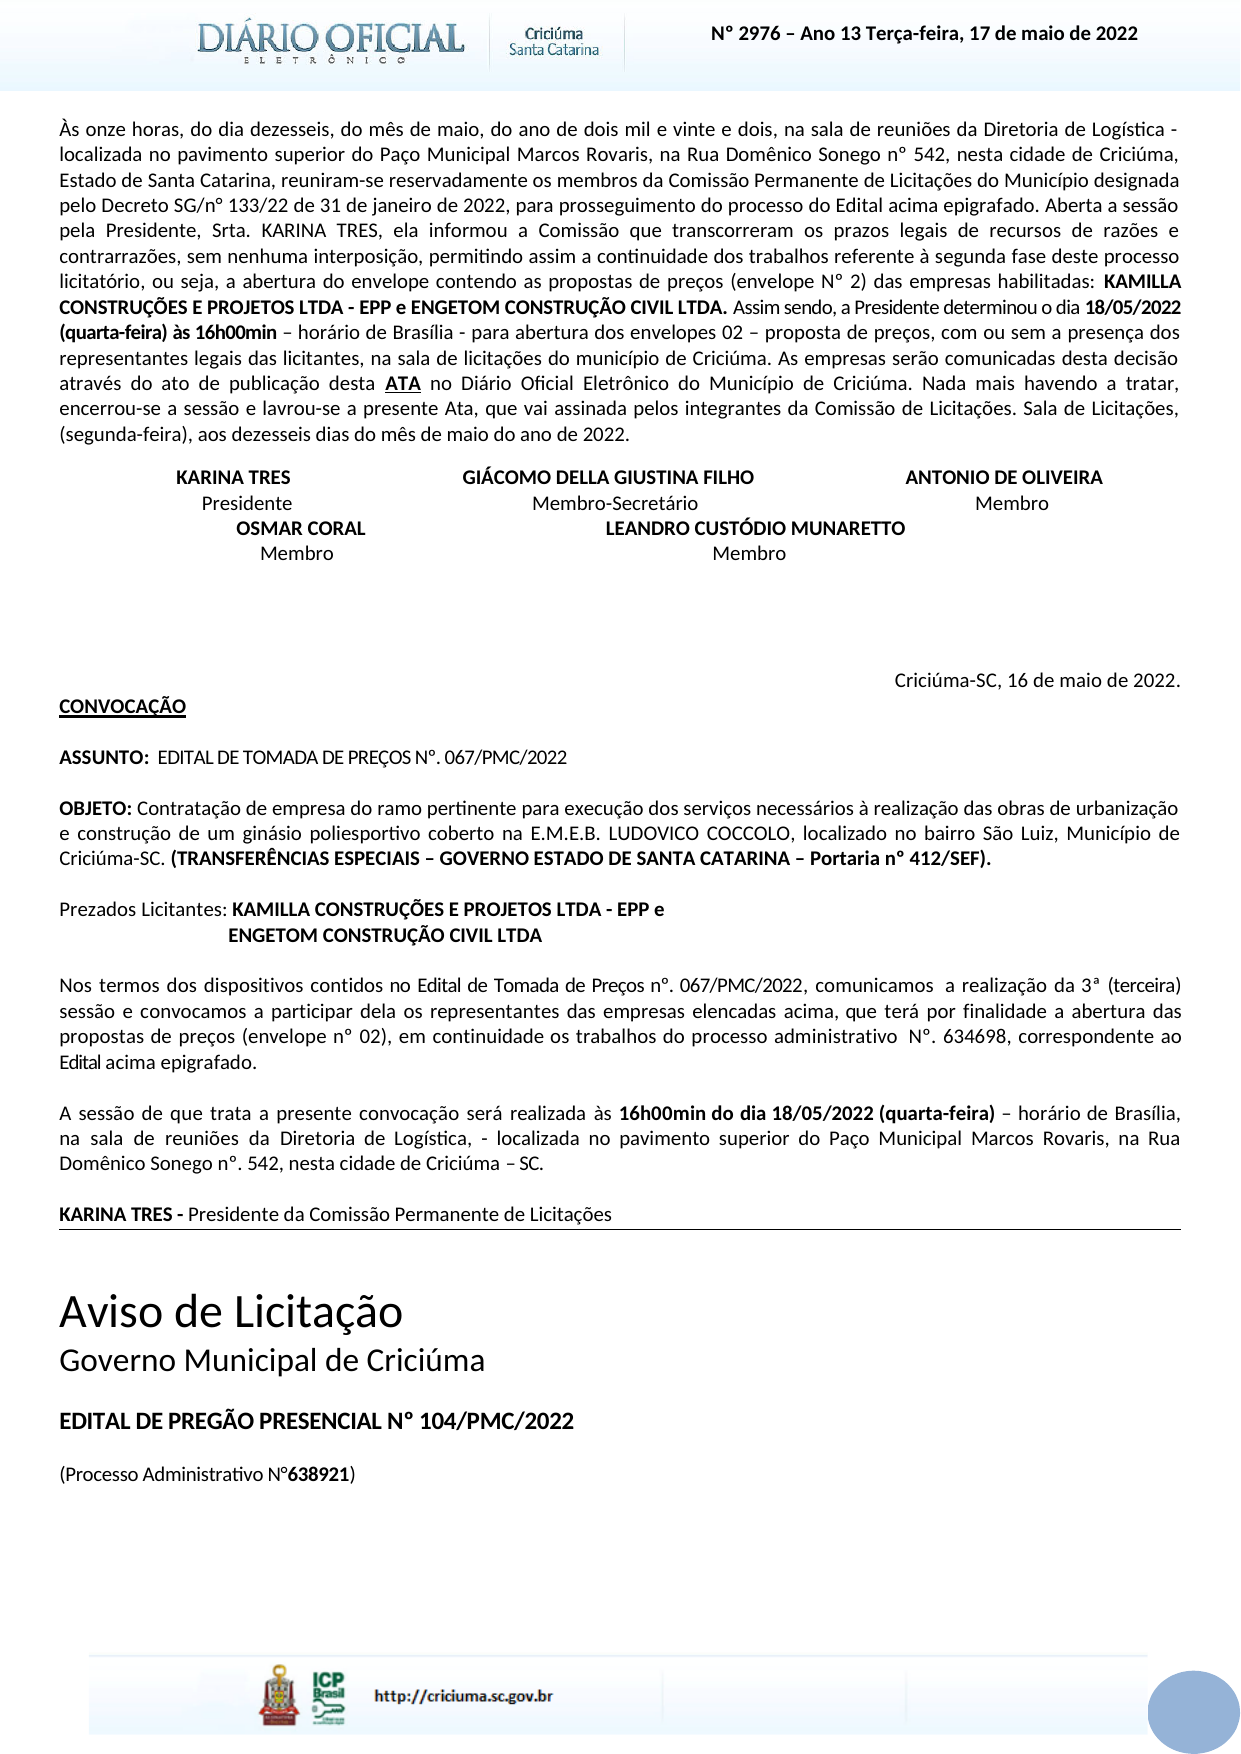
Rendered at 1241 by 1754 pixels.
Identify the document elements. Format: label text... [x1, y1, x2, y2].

text Membro Membro [162, 541, 1181, 566]
text Às onze horas, do dia dezesseis, do mês de maio, do ano de dois mil e vinte e dois, na sala de reuniões da Diretoria de Logística - localizada no pavimento superior do Paço Municipal Marcos Rovaris, na Rua Domênico Sonego nº 542, nesta cidade de Criciúma, Estado de Santa Catarina, reuniram-se reservadamente os membros da Comissão Permanente de Licitações do Município designada pelo Decreto SG/n° 133/22 de 31 de janeiro de 2022, para prosseguimento do processo do Edital acima epigrafado. Aberta a sessão pela Presidente, Srta. KARINA TRES, ela informou a Comissão que transcorreram os prazos legais de recursos de razões e contrarrazões, sem nenhuma interposição, permitindo assim a continuidade dos trabalhos referente à segunda fase deste processo licitatório, ou seja, a abertura do envelope contendo as propostas de preços (envelope Nº 2) das empresas habilitadas: KAMILLA CONSTRUÇÕES E PROJETOS LTDA - EPP e ENGETOM CONSTRUÇÃO CIVIL LTDA. Assim sendo, a Presidente determinou o dia 18/05/2022 (quarta-feira) às 16h00min – horário de Brasília - para abertura dos envelopes 02 – proposta de preços, com ou sem a presença dos representantes legais das licitantes, na sala de licitações do município de Criciúma. As empresas serão comunicadas desta decisão através do ato de publicação desta ATA no Diário Oficial Eletrônico do Município de Criciúma. Nada mais havendo a tratar, encerrou-se a sessão e lavrou-se a presente Ata, que vai assinada pelos integrantes da Comissão de Licitações. Sala de Licitações, (segunda-feira), aos dezesseis dias do mês de maio do ano de 2022. [59, 116, 1181, 446]
text Prezados Licitantes: KAMILLA CONSTRUÇÕES E PROJETOS LTDA - EPP e [59, 896, 1181, 922]
subtitle KARINA TRES - Presidente da Comissão Permanente de Licitações [59, 1201, 1181, 1229]
text ASSUNTO: EDITAL DE TOMADA DE PREÇOS Nº. 067/PMC/2022 [59, 744, 1184, 769]
text OBJETO: Contratação de empresa do ramo pertinente para execução dos serviços necessários à realização das obras de urbanização e construção de um ginásio poliesportivo coberto na E.M.E.B. LUDOVICO COCCOLO, localizado no bairro São Luiz, Município de Criciúma-SC. (TRANSFERÊNCIAS ESPECIAIS – GOVERNO ESTADO DE SANTA CATARINA – Portaria nº 412/SEF). [59, 795, 1181, 871]
text EDITAL DE PREGÃO PRESENCIAL Nº 104/PMC/2022 [59, 1405, 1181, 1436]
text OSMAR CORAL LEANDRO CUSTÓDIO MUNARETTO [162, 515, 1181, 541]
text (Processo Administrativo N°638921) [59, 1461, 1181, 1487]
text Presidente Membro-Secretário Membro [89, 490, 1181, 515]
text Governo Municipal de Criciúma [59, 1339, 1181, 1380]
text CONVOCAÇÃO [59, 693, 1181, 718]
text Criciúma-SC, 16 de maio de 2022. [59, 668, 1181, 693]
text A sessão de que trata a presente convocação será realizada às 16h00min do dia 18/05/2022 (quarta-feira) – horário de Brasília, na sala de reuniões da Diretoria de Logística, - localizada no pavimento superior do Paço Municipal Marcos Rovaris, na Rua Domênico Sonego nº. 542, nesta cidade de Criciúma – SC. [59, 1100, 1182, 1176]
text Nos termos dos dispositivos contidos no Edital de Tomada de Preços nº. 067/PMC/2022, comunicamos a realização da 3ª (terceira) sessão e convocamos a participar dela os representantes das empresas elencadas acima, que terá por finalidade a abertura das propostas de preços (envelope nº 02), em continuidade os trabalhos do processo administrativo Nº. 634698, correspondente ao Edital acima epigrafado. [59, 973, 1182, 1074]
text ENGETOM CONSTRUÇÃO CIVIL LTDA [59, 922, 1182, 947]
text KARINA TRES GIÁCOMO DELLA GIUSTINA FILHO ANTONIO DE OLIVEIRA [89, 464, 1181, 490]
text Aviso de Licitação [59, 1281, 1181, 1339]
